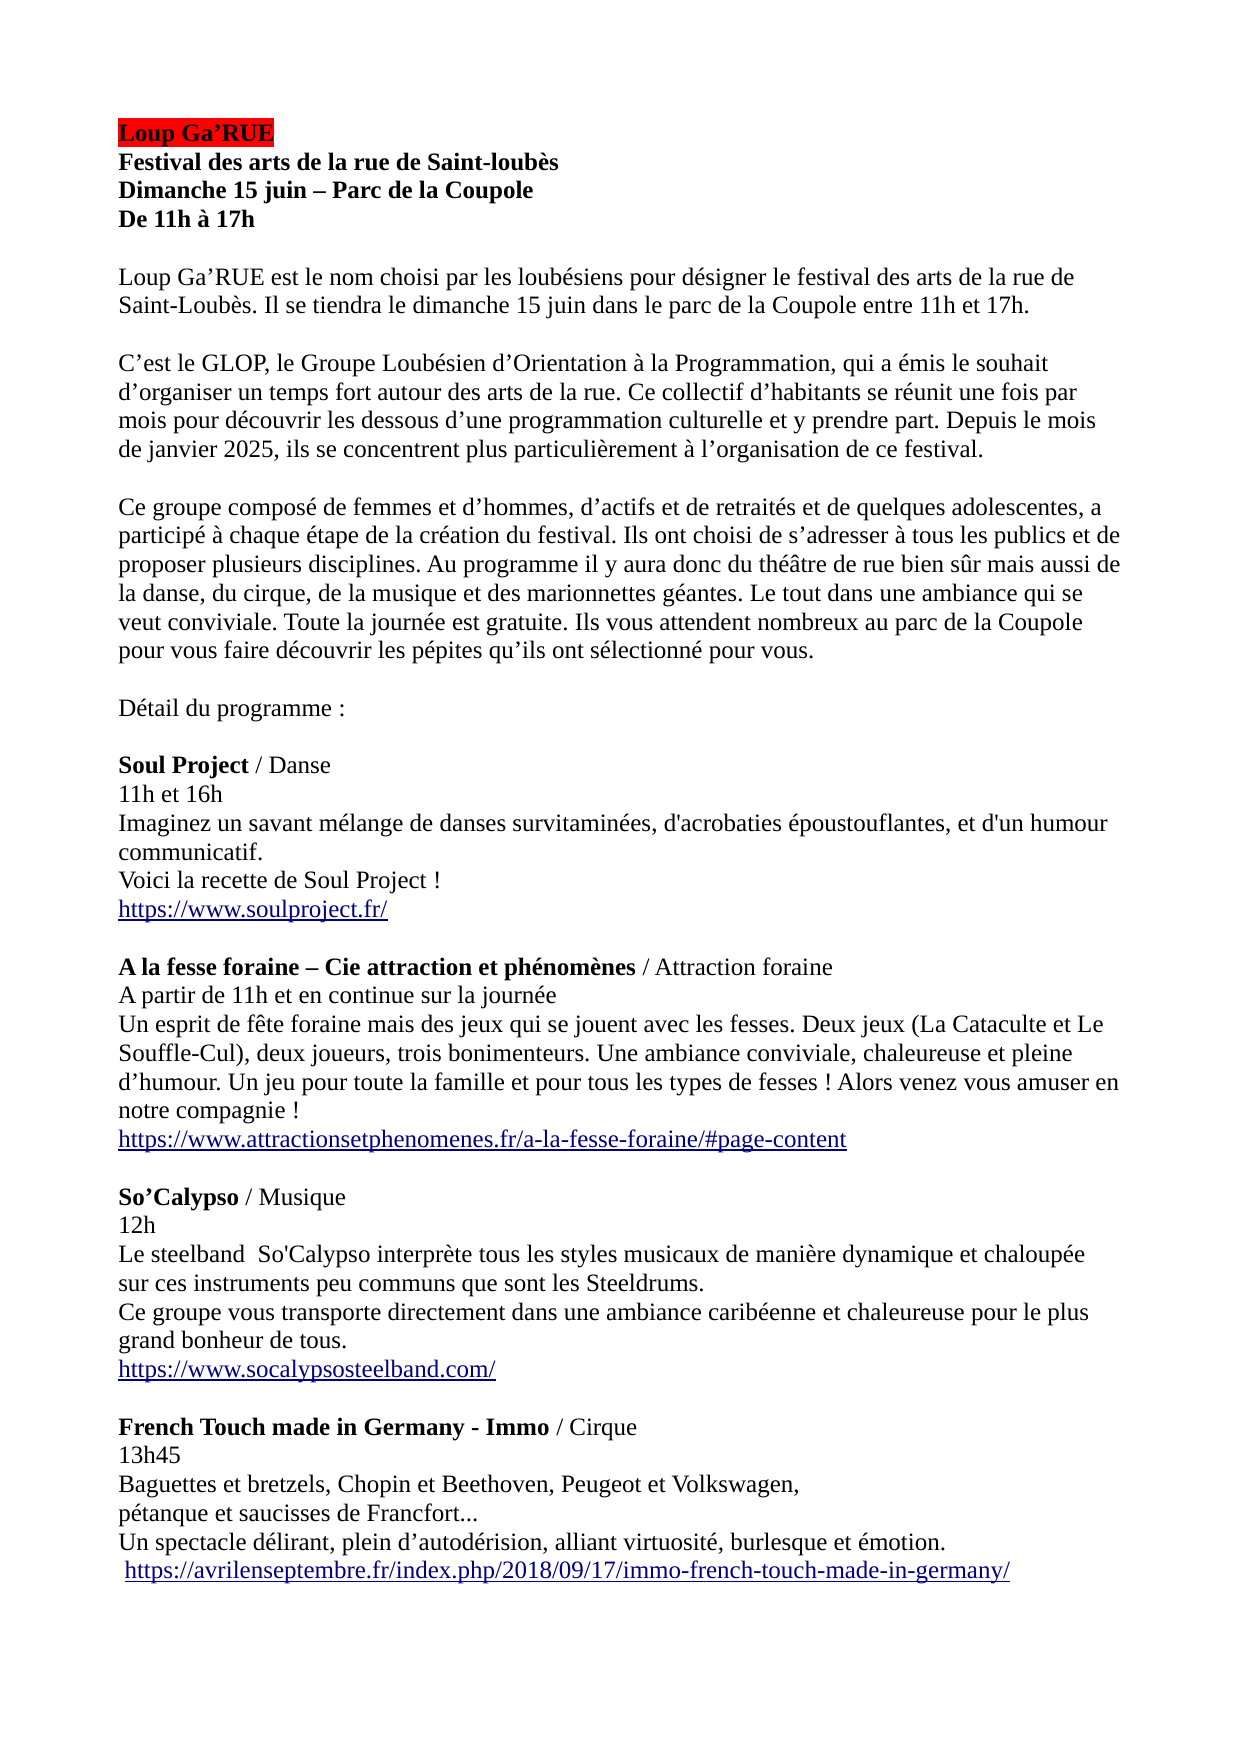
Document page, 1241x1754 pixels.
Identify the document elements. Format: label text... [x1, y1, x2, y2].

text pétanque et saucisses de Francfort... [118, 1498, 1122, 1527]
text A partir de 11h et en continue sur la journée [118, 981, 1122, 1009]
text https://avrilenseptembre.fr/index.php/2018/09/17/immo-french-touch-made-in-germany/ [118, 1556, 1122, 1584]
text https://www.soulproject.fr/ [118, 894, 1122, 923]
text De 11h à 17h [118, 204, 1122, 233]
text Ce groupe composé de femmes et d’hommes, d’actifs et de retraités et de quelques adolescentes, a participé à chaque étape de la création du festival. Ils ont choisi de s’adresser à tous les publics et de proposer plusieurs disciplines. Au programme il y aura donc du théâtre de rue bien sûr mais aussi de la danse, du cirque, de la musique et des marionnettes géantes. Le tout dans une ambiance qui se veut conviviale. Toute la journée est gratuite. Ils vous attendent nombreux au parc de la Coupole pour vous faire découvrir les pépites qu’ils ont sélectionné pour vous. [118, 492, 1122, 664]
text Un spectacle délirant, plein d’autodérision, alliant virtuosité, burlesque et émotion. [118, 1527, 1122, 1556]
text C’est le GLOP, le Groupe Loubésien d’Orientation à la Programmation, qui a émis le souhait d’organiser un temps fort autour des arts de la rue. Ce collectif d’habitants se réunit une fois par mois pour découvrir les dessous d’une programmation culturelle et y prendre part. Depuis le mois de janvier 2025, ils se concentrent plus particulièrement à l’organisation de ce festival. [118, 348, 1122, 463]
text https://www.socalypsosteelband.com/ [118, 1354, 1122, 1383]
text 11h et 16h [118, 779, 1122, 808]
text Loup Ga’RUE [118, 118, 1122, 147]
text Voici la recette de Soul Project ! [118, 866, 1122, 894]
text French Touch made in Germany - Immo / Cirque [118, 1412, 1122, 1441]
text Un esprit de fête foraine mais des jeux qui se jouent avec les fesses. Deux jeux (La Cataculte et Le Souffle-Cul), deux joueurs, trois bonimenteurs. Une ambiance conviviale, chaleureuse et pleine d’humour. Un jeu pour toute la famille et pour tous les types de fesses ! Alors venez vous amuser en notre compagnie ! [118, 1009, 1122, 1124]
text So’Calypso / Musique [118, 1182, 1122, 1211]
text https://www.attractionsetphenomenes.fr/a-la-fesse-foraine/#page-content [118, 1124, 1122, 1153]
text A la fesse foraine – Cie attraction et phénomènes / Attraction foraine [118, 952, 1122, 981]
text Dimanche 15 juin – Parc de la Coupole [118, 176, 1122, 204]
text Imaginez un savant mélange de danses survitaminées, d'acrobaties époustouflantes, et d'un humour communicatif. [118, 808, 1122, 866]
text Le steelband So'Calypso interprète tous les styles musicaux de manière dynamique et chaloupée sur ces instruments peu communs que sont les Steeldrums. [118, 1239, 1122, 1297]
text Baguettes et bretzels, Chopin et Beethoven, Peugeot et Volkswagen, [118, 1469, 1122, 1498]
text 12h [118, 1211, 1122, 1239]
text Soul Project / Danse [118, 751, 1122, 779]
text Détail du programme : [118, 693, 1122, 722]
text 13h45 [118, 1441, 1122, 1469]
text Ce groupe vous transporte directement dans une ambiance caribéenne et chaleureuse pour le plus grand bonheur de tous. [118, 1297, 1122, 1354]
text Loup Ga’RUE est le nom choisi par les loubésiens pour désigner le festival des arts de la rue de Saint-Loubès. Il se tiendra le dimanche 15 juin dans le parc de la Coupole entre 11h et 17h. [118, 262, 1122, 319]
text Festival des arts de la rue de Saint-loubès [118, 147, 1122, 176]
